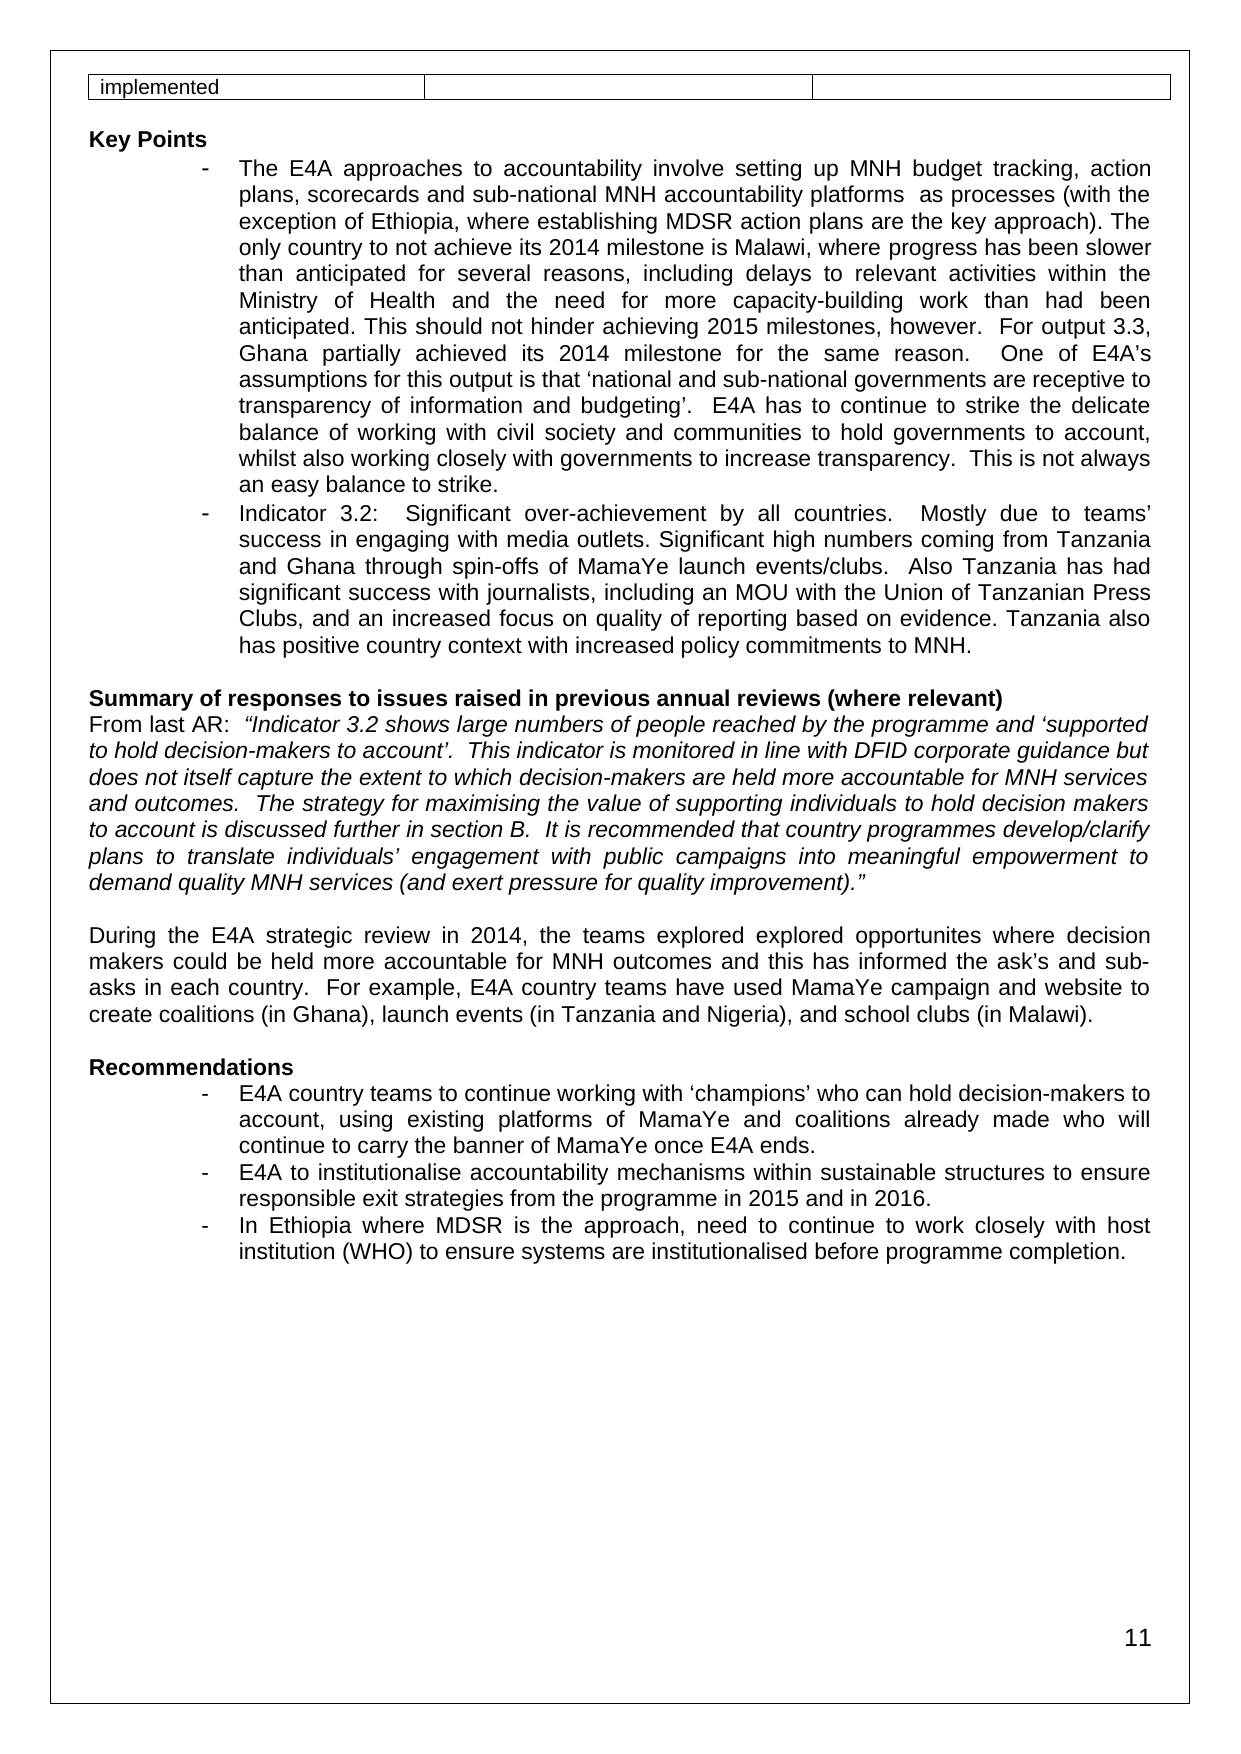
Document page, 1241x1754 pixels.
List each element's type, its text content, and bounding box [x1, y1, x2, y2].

list The E4A approaches to accountability involve setting up MNH budget tracking, action plans, scorecards and sub-national MNH accountability platforms as processes (with the exception of Ethiopia, where establishing MDSR action plans are the key approach). The only country to not achieve its 2014 milestone is Malawi, where progress has been slower than anticipated for several reasons, including delays to relevant activities within the Ministry of Health and the need for more capacity-building work than had been anticipated. This should not hinder achieving 2015 milestones, however. For output 3.3, Ghana partially achieved its 2014 milestone for the same reason. One of E4A’s assumptions for this output is that ‘national and sub-national governments are receptive to transparency of information and budgeting’. E4A has to continue to strike the delicate balance of working with civil society and communities to hold governments to account, whilst also working closely with governments to increase transparency. This is not always an easy balance to strike. [201, 153, 1152, 498]
table_cell [813, 75, 1170, 99]
list Indicator 3.2: Significant over-achievement by all countries. Mostly due to teams’ success in engaging with media outlets. Significant high numbers coming from Tanzania and Ghana through spin-offs of MamaYe launch events/clubs. Also Tanzania has had significant success with journalists, including an MOU with the Union of Tanzanian Press Clubs, and an increased focus on quality of reporting based on evidence. Tanzania also has positive country context with increased policy commitments to MNH. [201, 498, 1152, 658]
text From last AR: “Indicator 3.2 shows large numbers of people reached by the programme and ‘supported to hold decision-makers to account’. This indicator is monitored in line with DFID corporate guidance but does not itself capture the extent to which decision-makers are held more accountable for MNH services and outcomes. The strategy for maximising the value of supporting individuals to hold decision makers to account is discussed further in section B. It is recommended that country programmes develop/clarify plans to translate individuals’ engagement with public campaigns into meaningful empowerment to demand quality MNH services (and exert pressure for quality improvement).” [89, 711, 1152, 895]
list E4A country teams to continue working with ‘champions’ who can hold decision-makers to account, using existing platforms of MamaYe and coalitions already made who will continue to carry the banner of MamaYe once E4A ends. [201, 1080, 1152, 1159]
table_cell [425, 75, 812, 99]
text Recommendations [89, 1053, 1152, 1080]
list E4A to institutionalise accountability mechanisms within sustainable structures to ensure responsible exit strategies from the programme in 2015 and in 2016. [201, 1159, 1152, 1212]
list In Ethiopia where MDSR is the approach, need to continue to work closely with host institution (WHO) to ensure systems are institutionalised before programme completion. [201, 1212, 1152, 1264]
text Summary of responses to issues raised in previous annual reviews (where relevant) [89, 684, 1152, 711]
text Key Points [89, 126, 1152, 153]
text During the E4A strategic review in 2014, the teams explored explored opportunites where decision makers could be held more accountable for MNH outcomes and this has informed the ask’s and sub-asks in each country. For example, E4A country teams have used MamaYe campaign and website to create coalitions (in Ghana), launch events (in Tanzania and Nigeria), and school clubs (in Malawi). [89, 922, 1152, 1027]
table_cell implemented [89, 75, 424, 99]
